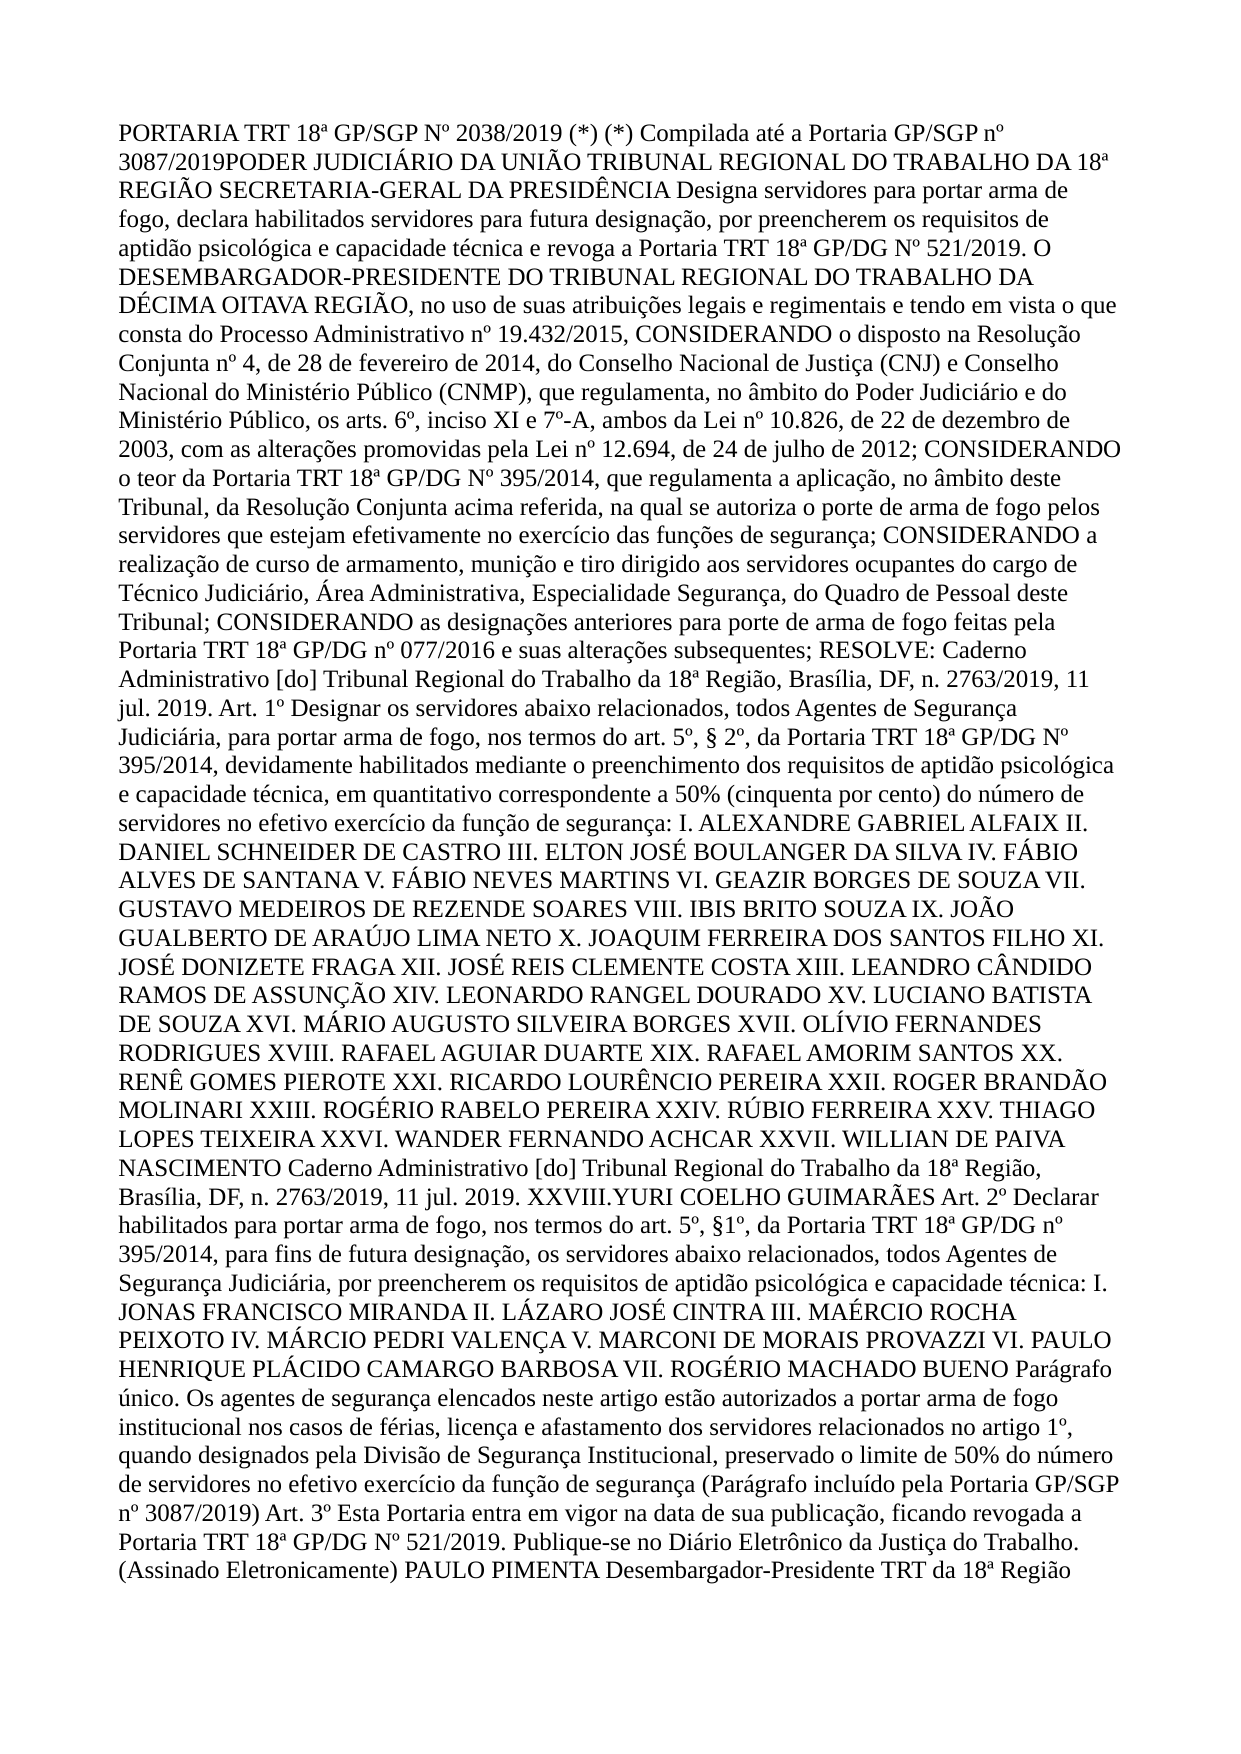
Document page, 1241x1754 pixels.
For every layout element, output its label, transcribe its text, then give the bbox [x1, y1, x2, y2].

text PORTARIA TRT 18ª GP/SGP Nº 2038/2019 (*) (*) Compilada até a Portaria GP/SGP nº 3087/2019PODER JUDICIÁRIO DA UNIÃO TRIBUNAL REGIONAL DO TRABALHO DA 18ª REGIÃO SECRETARIA-GERAL DA PRESIDÊNCIA Designa servidores para portar arma de fogo, declara habilitados servidores para futura designação, por preencherem os requisitos de aptidão psicológica e capacidade técnica e revoga a Portaria TRT 18ª GP/DG Nº 521/2019. O DESEMBARGADOR-PRESIDENTE DO TRIBUNAL REGIONAL DO TRABALHO DA DÉCIMA OITAVA REGIÃO, no uso de suas atribuições legais e regimentais e tendo em vista o que consta do Processo Administrativo nº 19.432/2015, CONSIDERANDO o disposto na Resolução Conjunta nº 4, de 28 de fevereiro de 2014, do Conselho Nacional de Justiça (CNJ) e Conselho Nacional do Ministério Público (CNMP), que regulamenta, no âmbito do Poder Judiciário e do Ministério Público, os arts. 6º, inciso XI e 7º-A, ambos da Lei nº 10.826, de 22 de dezembro de 2003, com as alterações promovidas pela Lei nº 12.694, de 24 de julho de 2012; CONSIDERANDO o teor da Portaria TRT 18ª GP/DG Nº 395/2014, que regulamenta a aplicação, no âmbito deste Tribunal, da Resolução Conjunta acima referida, na qual se autoriza o porte de arma de fogo pelos servidores que estejam efetivamente no exercício das funções de segurança; CONSIDERANDO a realização de curso de armamento, munição e tiro dirigido aos servidores ocupantes do cargo de Técnico Judiciário, Área Administrativa, Especialidade Segurança, do Quadro de Pessoal deste Tribunal; CONSIDERANDO as designações anteriores para porte de arma de fogo feitas pela Portaria TRT 18ª GP/DG nº 077/2016 e suas alterações subsequentes; RESOLVE: Caderno Administrativo [do] Tribunal Regional do Trabalho da 18ª Região, Brasília, DF, n. 2763/2019, 11 jul. 2019. Art. 1º Designar os servidores abaixo relacionados, todos Agentes de Segurança Judiciária, para portar arma de fogo, nos termos do art. 5º, § 2º, da Portaria TRT 18ª GP/DG Nº 395/2014, devidamente habilitados mediante o preenchimento dos requisitos de aptidão psicológica e capacidade técnica, em quantitativo correspondente a 50% (cinquenta por cento) do número de servidores no efetivo exercício da função de segurança: I. ALEXANDRE GABRIEL ALFAIX II. DANIEL SCHNEIDER DE CASTRO III. ELTON JOSÉ BOULANGER DA SILVA IV. FÁBIO ALVES DE SANTANA V. FÁBIO NEVES MARTINS VI. GEAZIR BORGES DE SOUZA VII. GUSTAVO MEDEIROS DE REZENDE SOARES VIII. IBIS BRITO SOUZA IX. JOÃO GUALBERTO DE ARAÚJO LIMA NETO X. JOAQUIM FERREIRA DOS SANTOS FILHO XI. JOSÉ DONIZETE FRAGA XII. JOSÉ REIS CLEMENTE COSTA XIII. LEANDRO CÂNDIDO RAMOS DE ASSUNÇÃO XIV. LEONARDO RANGEL DOURADO XV. LUCIANO BATISTA DE SOUZA XVI. MÁRIO AUGUSTO SILVEIRA BORGES XVII. OLÍVIO FERNANDES RODRIGUES XVIII. RAFAEL AGUIAR DUARTE XIX. RAFAEL AMORIM SANTOS XX. RENÊ GOMES PIEROTE XXI. RICARDO LOURÊNCIO PEREIRA XXII. ROGER BRANDÃO MOLINARI XXIII. ROGÉRIO RABELO PEREIRA XXIV. RÚBIO FERREIRA XXV. THIAGO LOPES TEIXEIRA XXVI. WANDER FERNANDO ACHCAR XXVII. WILLIAN DE PAIVA NASCIMENTO Caderno Administrativo [do] Tribunal Regional do Trabalho da 18ª Região, Brasília, DF, n. 2763/2019, 11 jul. 2019. XXVIII.YURI COELHO GUIMARÃES Art. 2º Declarar habilitados para portar arma de fogo, nos termos do art. 5º, §1º, da Portaria TRT 18ª GP/DG nº 395/2014, para fins de futura designação, os servidores abaixo relacionados, todos Agentes de Segurança Judiciária, por preencherem os requisitos de aptidão psicológica e capacidade técnica: I. JONAS FRANCISCO MIRANDA II. LÁZARO JOSÉ CINTRA III. MAÉRCIO ROCHA PEIXOTO IV. MÁRCIO PEDRI VALENÇA V. MARCONI DE MORAIS PROVAZZI VI. PAULO HENRIQUE PLÁCIDO CAMARGO BARBOSA VII. ROGÉRIO MACHADO BUENO Parágrafo único. Os agentes de segurança elencados neste artigo estão autorizados a portar arma de fogo institucional nos casos de férias, licença e afastamento dos servidores relacionados no artigo 1º, quando designados pela Divisão de Segurança Institucional, preservado o limite de 50% do número de servidores no efetivo exercício da função de segurança (Parágrafo incluído pela Portaria GP/SGP nº 3087/2019) Art. 3º Esta Portaria entra em vigor na data de sua publicação, ficando revogada a Portaria TRT 18ª GP/DG Nº 521/2019. Publique-se no Diário Eletrônico da Justiça do Trabalho. (Assinado Eletronicamente) PAULO PIMENTA Desembargador-Presidente TRT da 18ª Região [118, 118, 1122, 1584]
